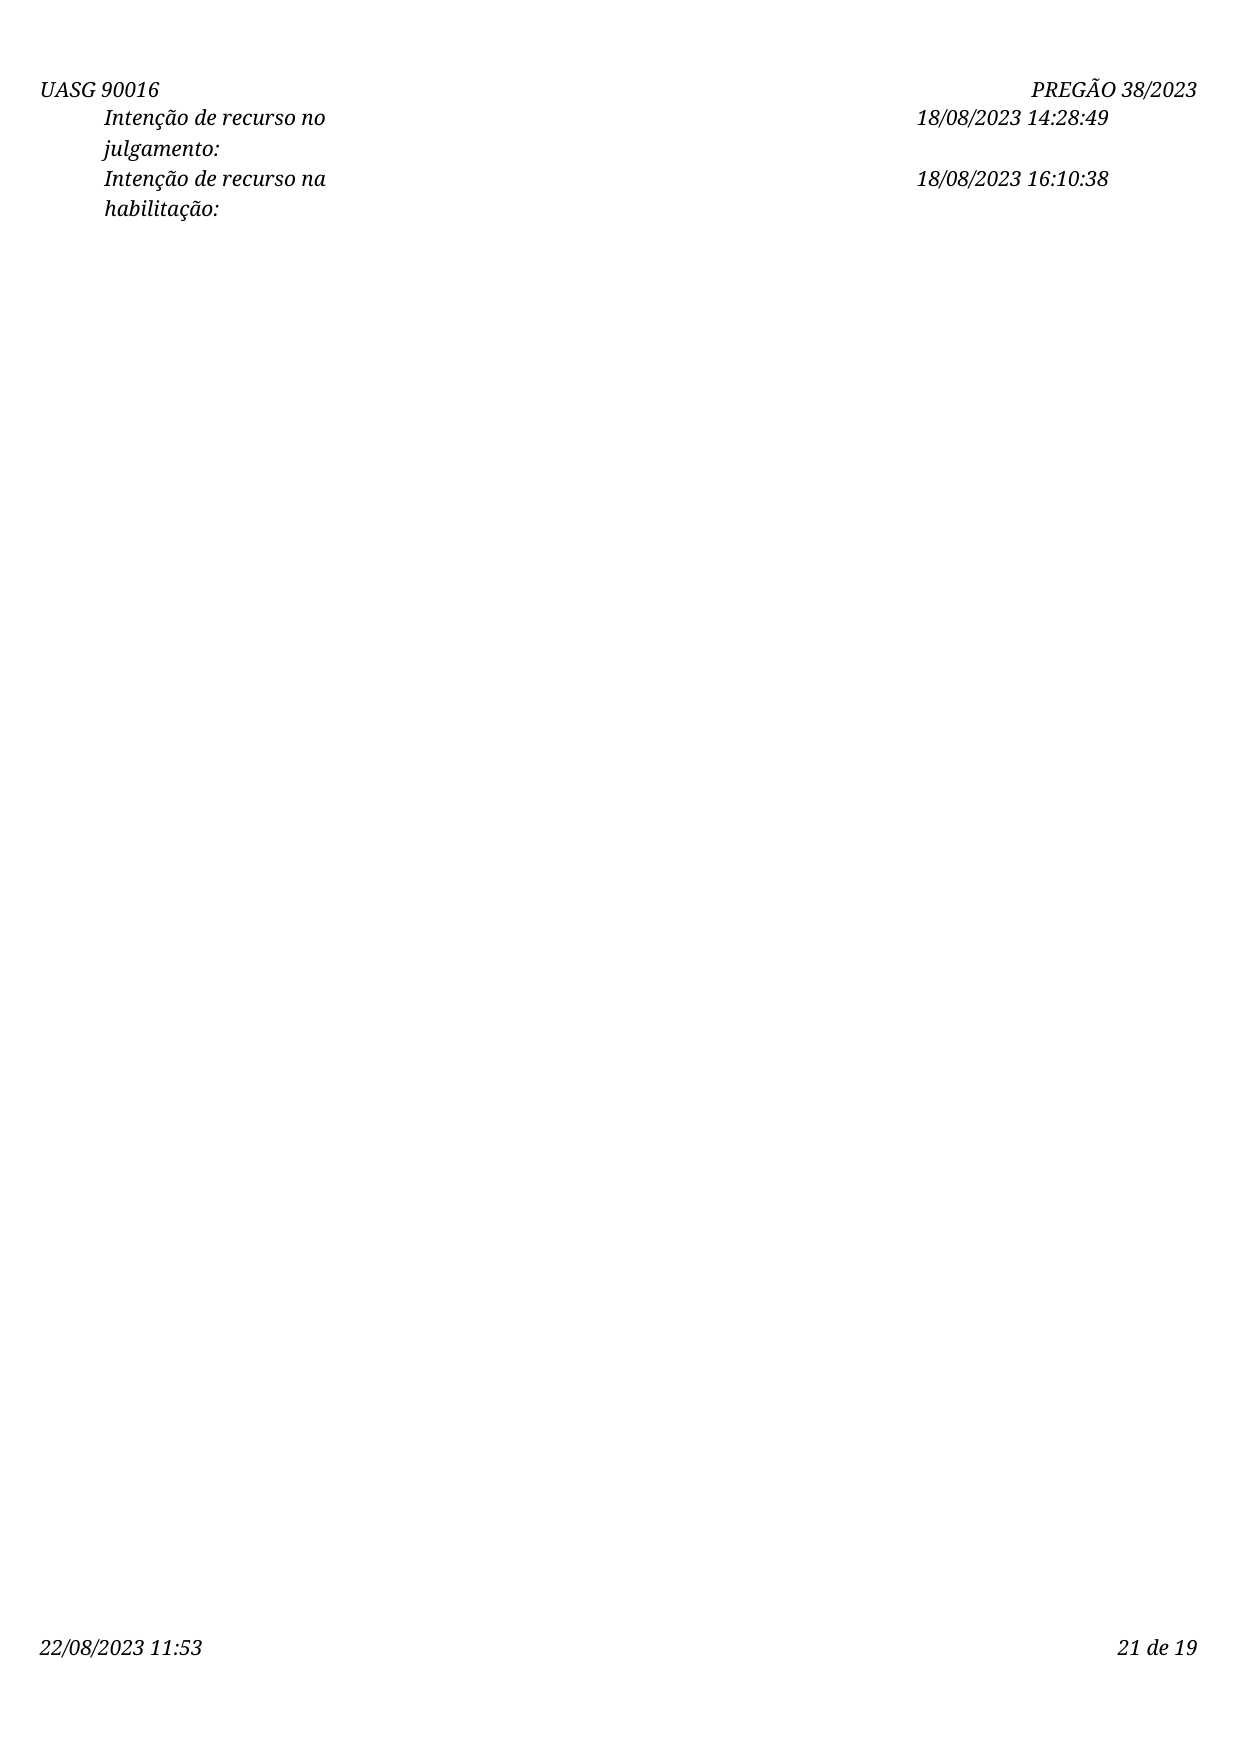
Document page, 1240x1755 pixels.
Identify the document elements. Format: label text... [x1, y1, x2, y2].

table_cell 18/08/2023 16:10:38 [429, 164, 1196, 225]
table_cell 18/08/2023 14:28:49 [429, 104, 1196, 164]
table_cell Intenção de recurso na habilitação: [42, 164, 429, 225]
table_cell Intenção de recurso no julgamento: [42, 104, 429, 164]
